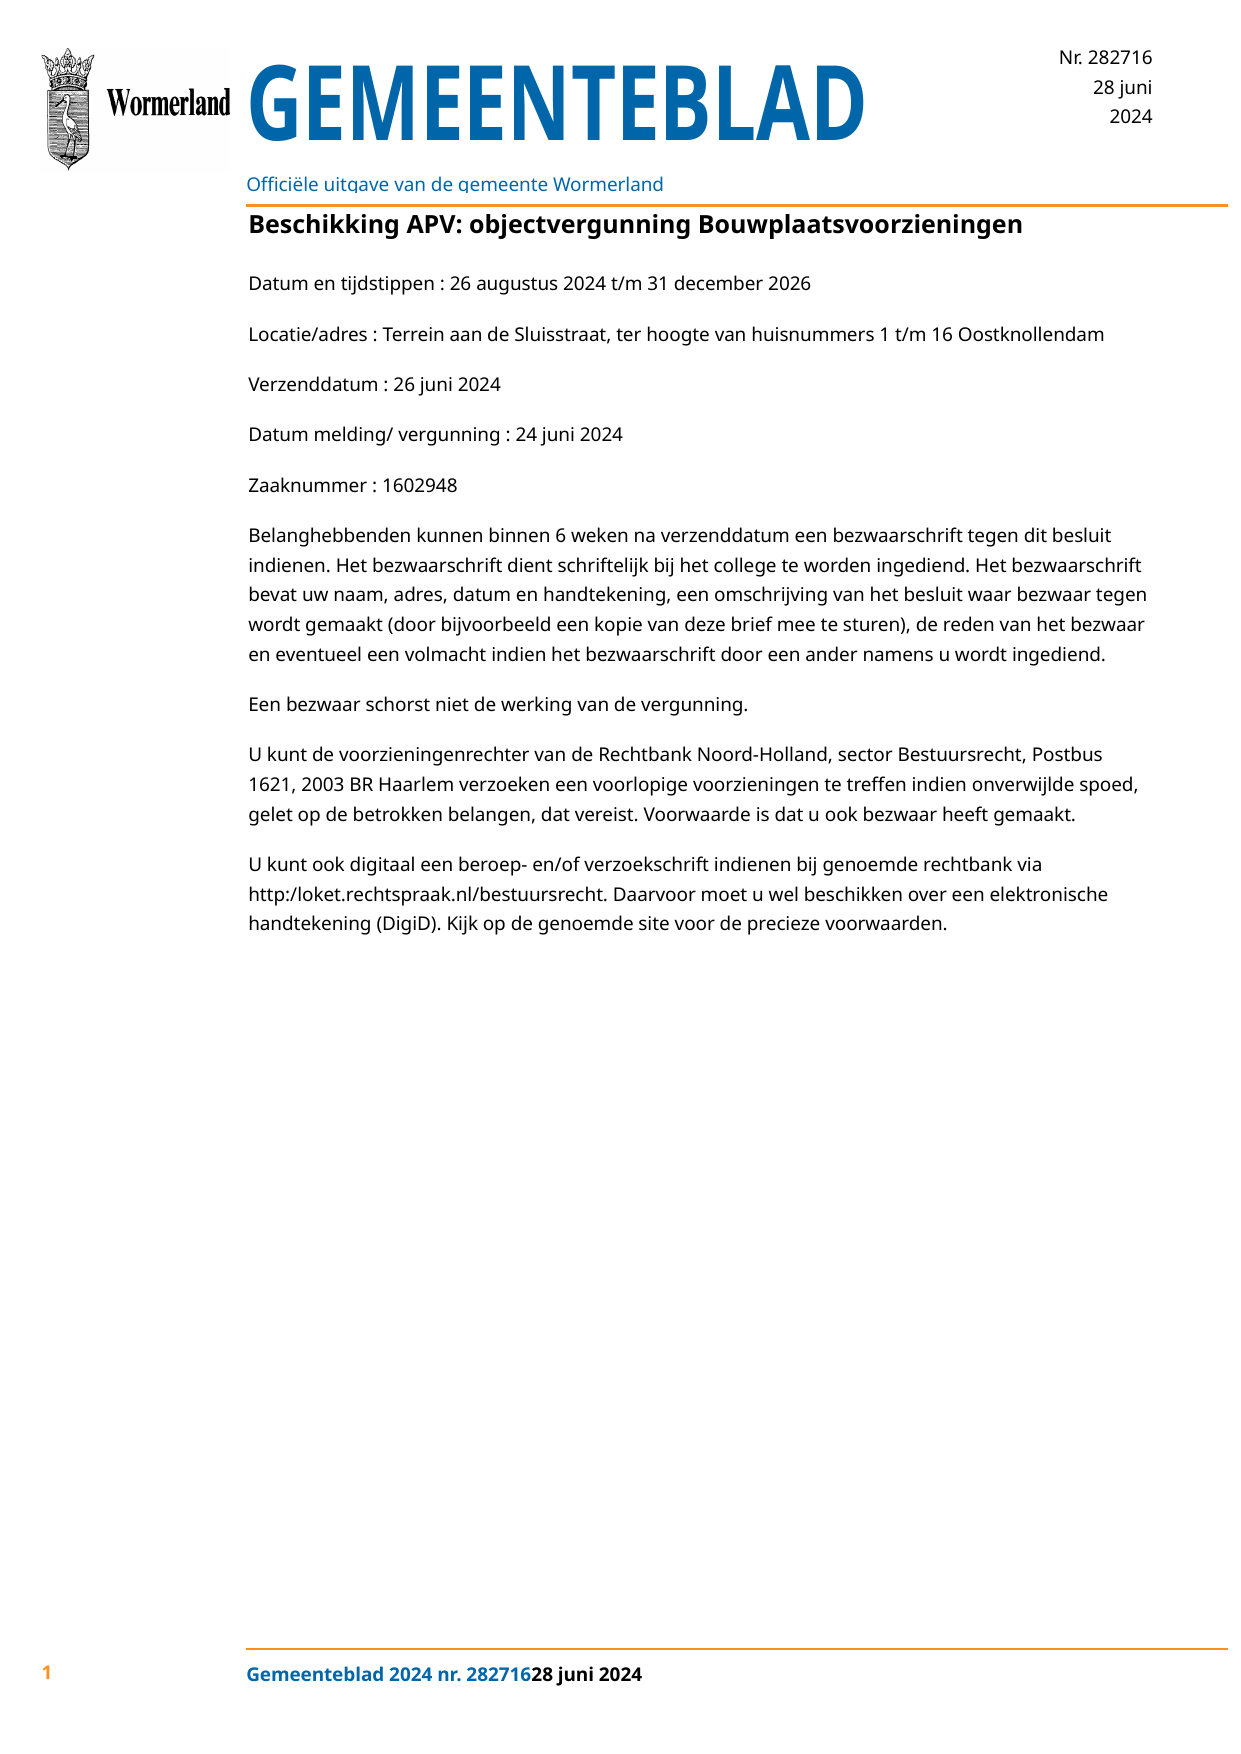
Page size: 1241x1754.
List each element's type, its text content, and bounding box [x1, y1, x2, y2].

text U kunt ook digitaal een beroep- en/of verzoekschrift indienen bij genoemde rechtbank via http:/loket.rechtspraak.nl/bestuursrecht. Daarvoor moet u wel beschikken over een elektronische handtekening (DigiD). Kijk op de genoemde site voor de precieze voorwaarden. [248, 851, 1152, 936]
text Zaaknummer : 1602948 [248, 472, 1152, 498]
text Belanghebbenden kunnen binnen 6 weken na verzenddatum een bezwaarschrift tegen dit besluit indienen. Het bezwaarschrift dient schriftelijk bij het college te worden ingediend. Het bezwaarschrift bevat uw naam, adres, datum en handtekening, een omschrijving van het besluit waar bezwaar tegen wordt gemaakt (door bijvoorbeeld een kopie van deze brief mee te sturen), de reden van het bezwaar en eventueel een volmacht indien het bezwaarschrift door een ander namens u wordt ingediend. [248, 522, 1152, 666]
text Locatie/adres : Terrein aan de Sluisstraat, ter hoogte van huisnummers 1 t/m 16 Oostknollendam [248, 321, 1152, 346]
text Verzenddatum : 26 juni 2024 [248, 371, 1152, 397]
picture [41, 47, 231, 172]
text U kunt de voorzieningenrechter van de Rechtbank Noord-Holland, sector Bestuursrecht, Postbus 1621, 2003 BR Haarlem verzoeken een voorlopige voorzieningen te treffen indien onverwijlde spoed, gelet op de betrokken belangen, dat vereist. Voorwaarde is dat u ook bezwaar heeft gemaakt. [248, 742, 1152, 826]
text Datum en tijdstippen : 26 augustus 2024 t/m 31 december 2026 [248, 270, 1152, 296]
text Datum melding/ vergunning : 24 juni 2024 [248, 422, 1152, 447]
text Beschikking APV: objectvergunning Bouwplaatsvoorzieningen [248, 207, 1152, 241]
text Een bezwaar schorst niet de werking van de vergunning. [248, 691, 1152, 717]
